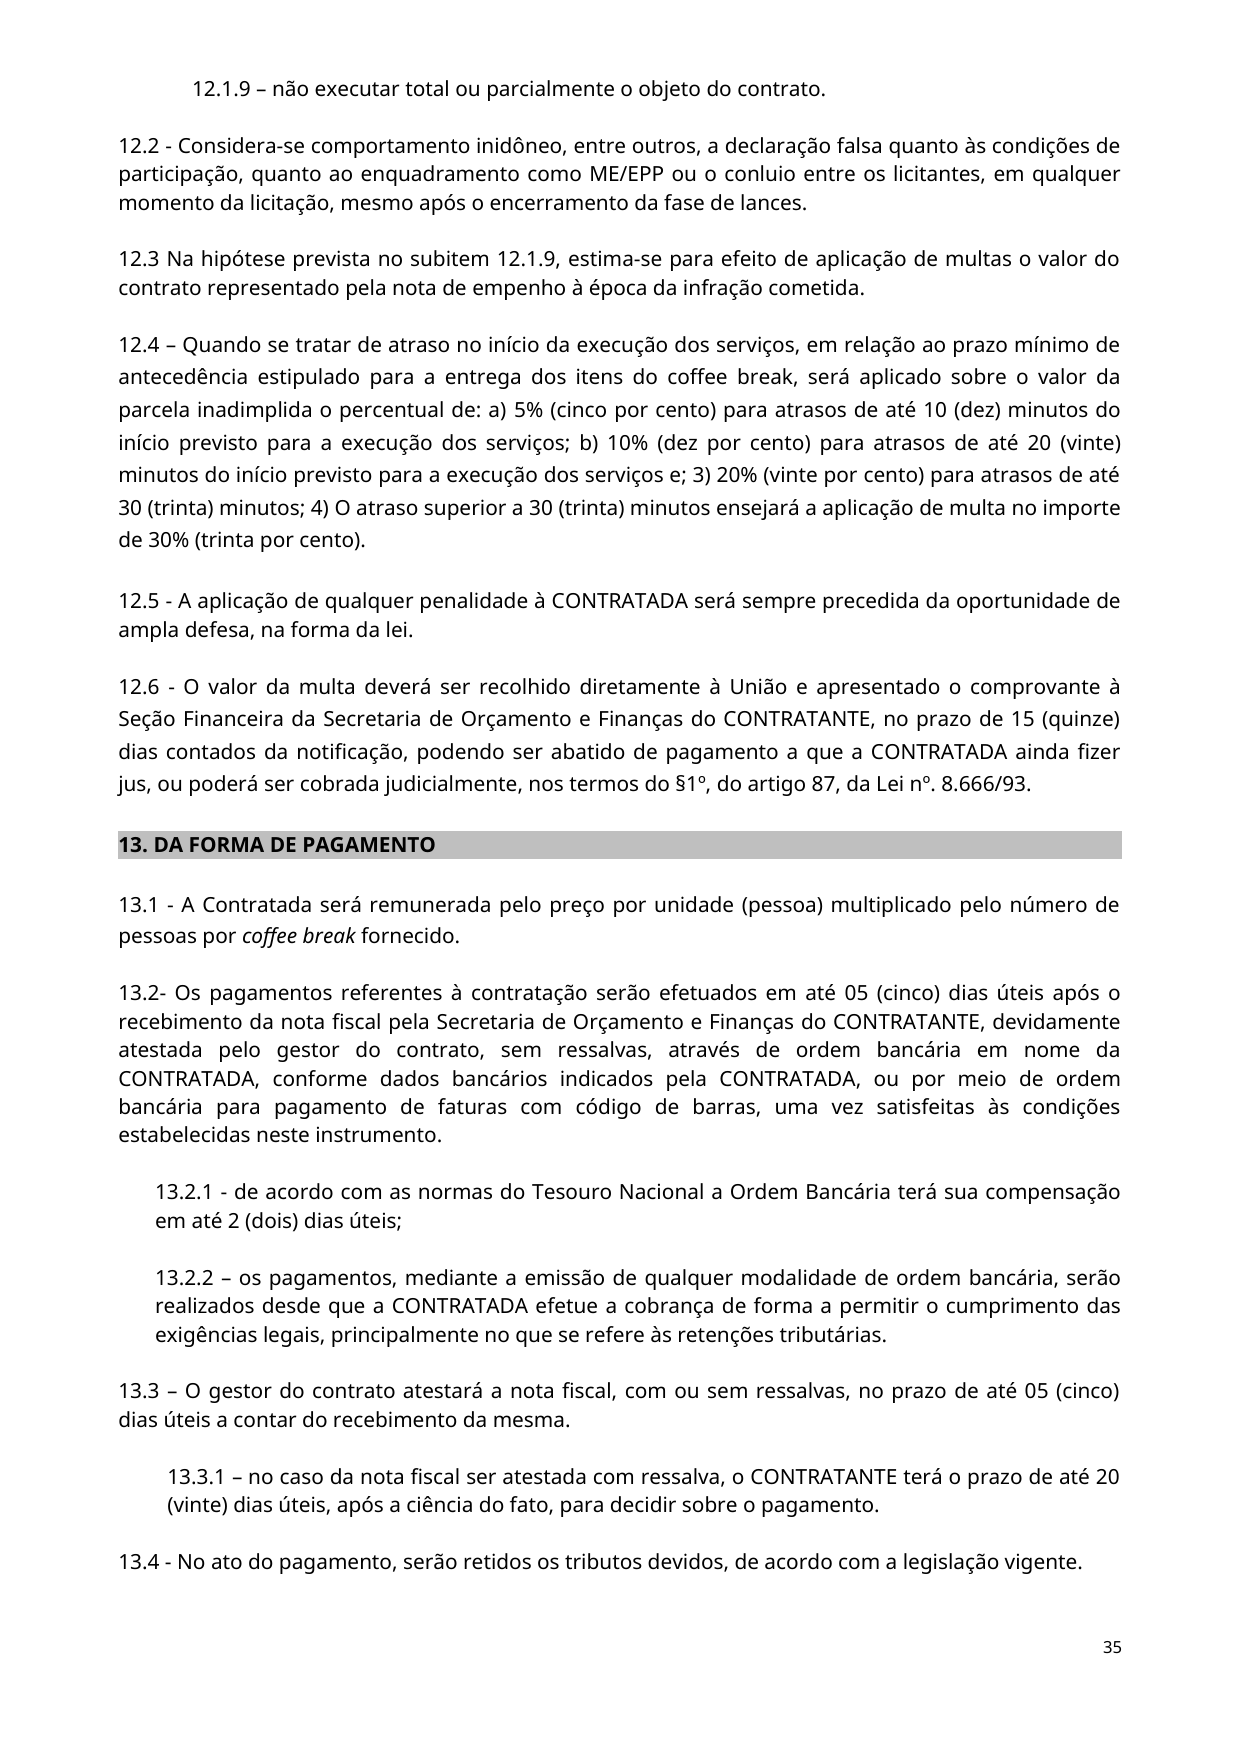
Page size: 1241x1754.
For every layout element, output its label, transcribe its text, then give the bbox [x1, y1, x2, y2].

text 13.2.1 - de acordo com as normas do Tesouro Nacional a Ordem Bancária terá sua compensação em até 2 (dois) dias úteis; [155, 1177, 1122, 1234]
text 13.2- Os pagamentos referentes à contratação serão efetuados em até 05 (cinco) dias úteis após o recebimento da nota fiscal pela Secretaria de Orçamento e Finanças do CONTRATANTE, devidamente atestada pelo gestor do contrato, sem ressalvas, através de ordem bancária em nome da CONTRATADA, conforme dados bancários indicados pela CONTRATADA, ou por meio de ordem bancária para pagamento de faturas com código de barras, uma vez satisfeitas às condições estabelecidas neste instrumento. [118, 978, 1122, 1149]
text 13.3 – O gestor do contrato atestará a nota fiscal, com ou sem ressalvas, no prazo de até 05 (cinco) dias úteis a contar do recebimento da mesma. [118, 1377, 1122, 1433]
text 13. DA FORMA DE PAGAMENTO [118, 831, 1122, 859]
text 12.5 - A aplicação de qualquer penalidade à CONTRATADA será sempre precedida da oportunidade de ampla defesa, na forma da lei. [118, 586, 1122, 643]
text 13.4 - No ato do pagamento, serão retidos os tributos devidos, de acordo com a legislação vigente. [118, 1547, 1122, 1576]
text 12.1.9 – não executar total ou parcialmente o objeto do contrato. [192, 74, 1122, 102]
text 12.6 - O valor da multa deverá ser recolhido diretamente à União e apresentado o comprovante à Seção Financeira da Secretaria de Orçamento e Finanças do CONTRATANTE, no prazo de 15 (quinze) dias contados da notificação, podendo ser abatido de pagamento a que a CONTRATADA ainda fizer jus, ou poderá ser cobrada judicialmente, nos termos do §1º, do artigo 87, da Lei nº. 8.666/93. [118, 672, 1122, 798]
text 13.2.2 – os pagamentos, mediante a emissão de qualquer modalidade de ordem bancária, serão realizados desde que a CONTRATADA efetue a cobrança de forma a permitir o cumprimento das exigências legais, principalmente no que se refere às retenções tributárias. [155, 1263, 1122, 1348]
text 12.2 - Considera-se comportamento inidôneo, entre outros, a declaração falsa quanto às condições de participação, quanto ao enquadramento como ME/EPP ou o conluio entre os licitantes, em qualquer momento da licitação, mesmo após o encerramento da fase de lances. [118, 131, 1122, 216]
text 13.3.1 – no caso da nota fiscal ser atestada com ressalva, o CONTRATANTE terá o prazo de até 20 (vinte) dias úteis, após a ciência do fato, para decidir sobre o pagamento. [167, 1462, 1122, 1519]
text 12.3 Na hipótese prevista no subitem 12.1.9, estima-se para efeito de aplicação de multas o valor do contrato representado pela nota de empenho à época da infração cometida. [118, 244, 1122, 301]
text 12.4 – Quando se tratar de atraso no início da execução dos serviços, em relação ao prazo mínimo de antecedência estipulado para a entrega dos itens do coffee break, será aplicado sobre o valor da parcela inadimplida o percentual de: a) 5% (cinco por cento) para atrasos de até 10 (dez) minutos do início previsto para a execução dos serviços; b) 10% (dez por cento) para atrasos de até 20 (vinte) minutos do início previsto para a execução dos serviços e; 3) 20% (vinte por cento) para atrasos de até 30 (trinta) minutos; 4) O atraso superior a 30 (trinta) minutos ensejará a aplicação de multa no importe de 30% (trinta por cento). [118, 330, 1122, 554]
text 13.1 - A Contratada será remunerada pelo preço por unidade (pessoa) multiplicado pelo número de pessoas por coffee break fornecido. [118, 887, 1122, 950]
